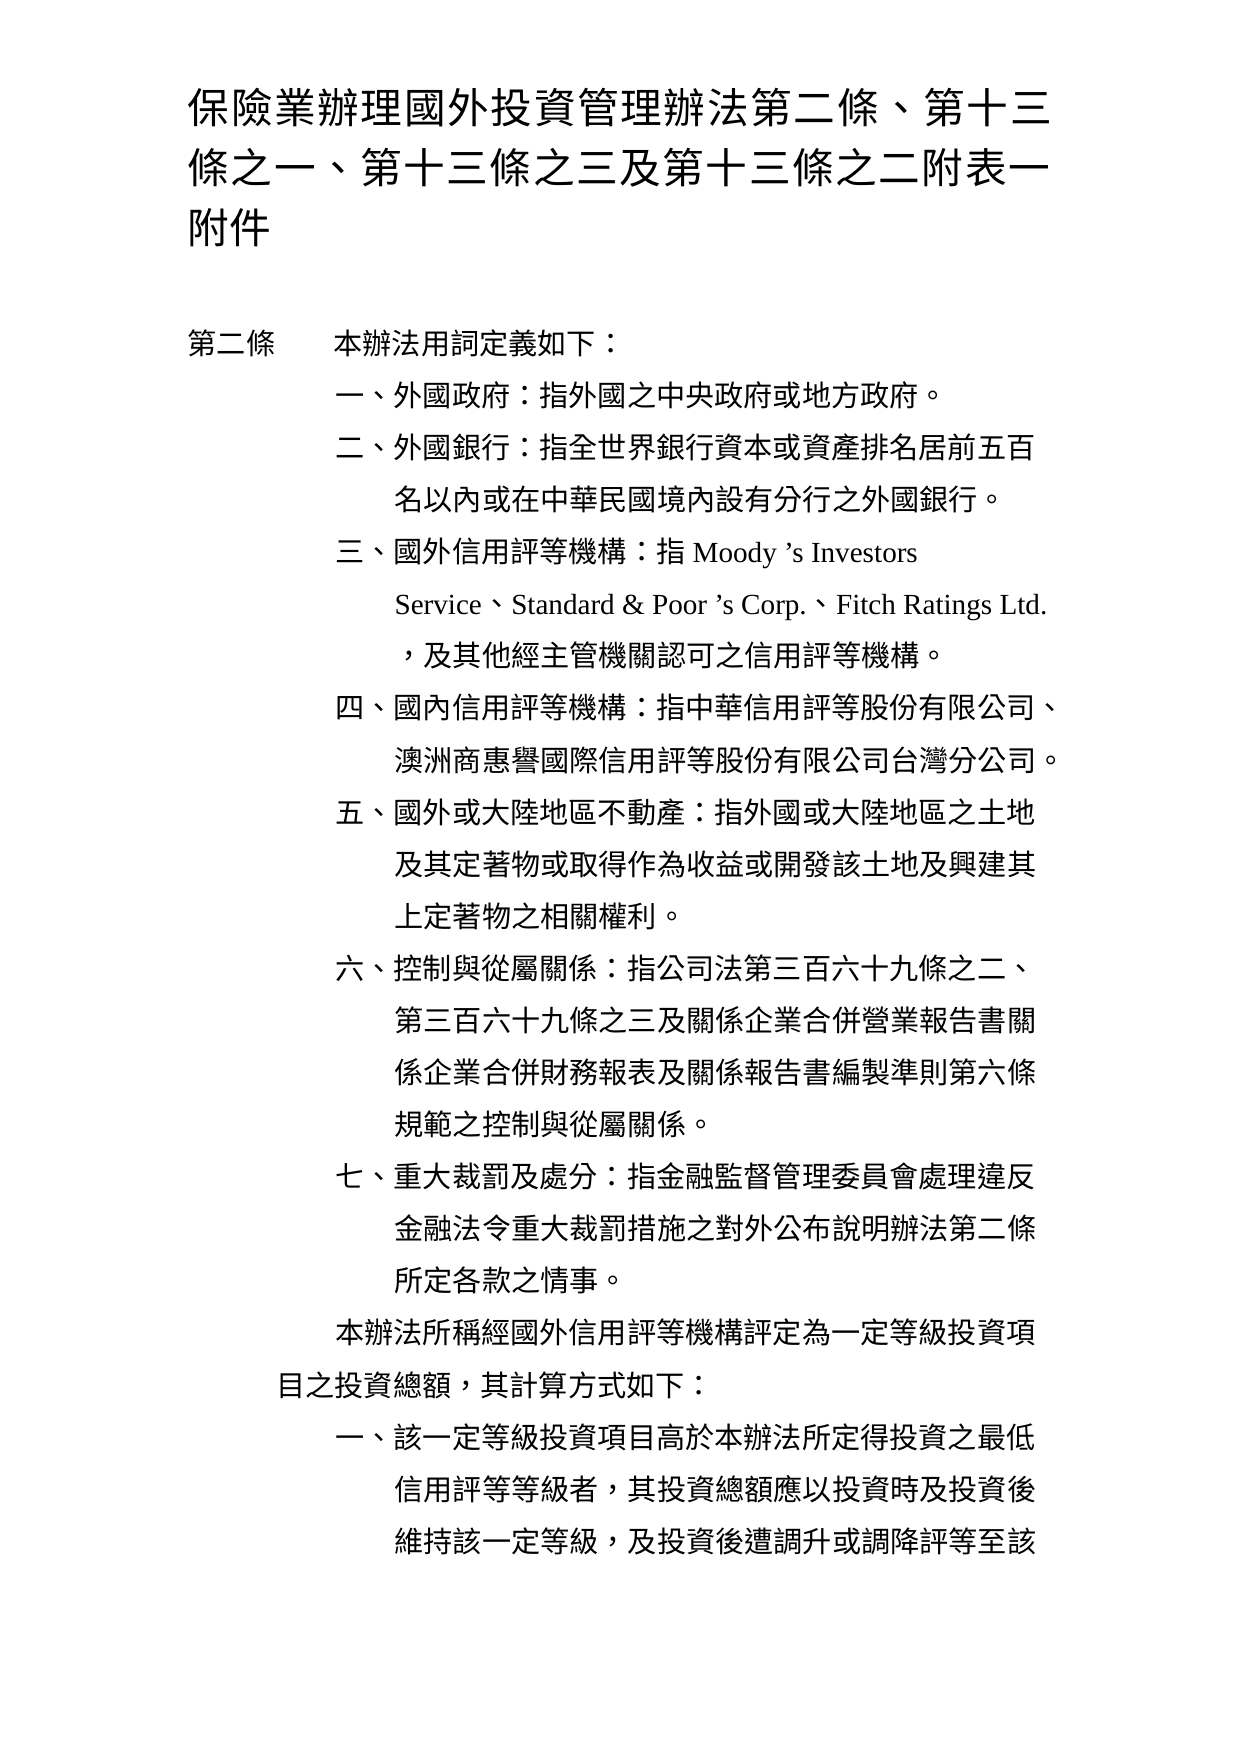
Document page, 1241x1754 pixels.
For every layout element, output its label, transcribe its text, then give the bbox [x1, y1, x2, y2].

text 一、外國政府：指外國之中央政府或地方政府。 [335, 365, 1053, 417]
text 三、國外信用評等機構：指 Moody ’s Investors Service、Standard & Poor ’s Corp.、Fitch Ratings Ltd. ，及其他經主管機關認可之信用評等機構。 [335, 521, 1053, 677]
text 保險業辦理國外投資管理辦法第二條、第十三條之一、第十三條之三及第十三條之二附表一、附件 [187, 75, 1053, 256]
text 六、控制與從屬關係：指公司法第三百六十九條之二、第三百六十九條之三及關係企業合併營業報告書關係企業合併財務報表及關係報告書編製準則第六條規範之控制與從屬關係。 [335, 938, 1053, 1146]
text 一、該一定等級投資項目高於本辦法所定得投資之最低信用評等等級者，其投資總額應以投資時及投資後維持該一定等級，及投資後遭調升或調降評等至該 [335, 1406, 1053, 1563]
text 七、重大裁罰及處分：指金融監督管理委員會處理違反金融法令重大裁罰措施之對外公布說明辦法第二條所定各款之情事。 [335, 1146, 1053, 1302]
text 第二條 本辦法用詞定義如下： [187, 313, 1053, 365]
text 四、國內信用評等機構：指中華信用評等股份有限公司、澳洲商惠譽國際信用評等股份有限公司台灣分公司。 [335, 677, 1053, 781]
text 二、外國銀行：指全世界銀行資本或資產排名居前五百名以內或在中華民國境內設有分行之外國銀行。 [335, 417, 1053, 521]
text 本辦法所稱經國外信用評等機構評定為一定等級投資項目之投資總額，其計算方式如下： [276, 1302, 1053, 1406]
text 五、國外或大陸地區不動產：指外國或大陸地區之土地及其定著物或取得作為收益或開發該土地及興建其上定著物之相關權利。 [335, 781, 1053, 938]
